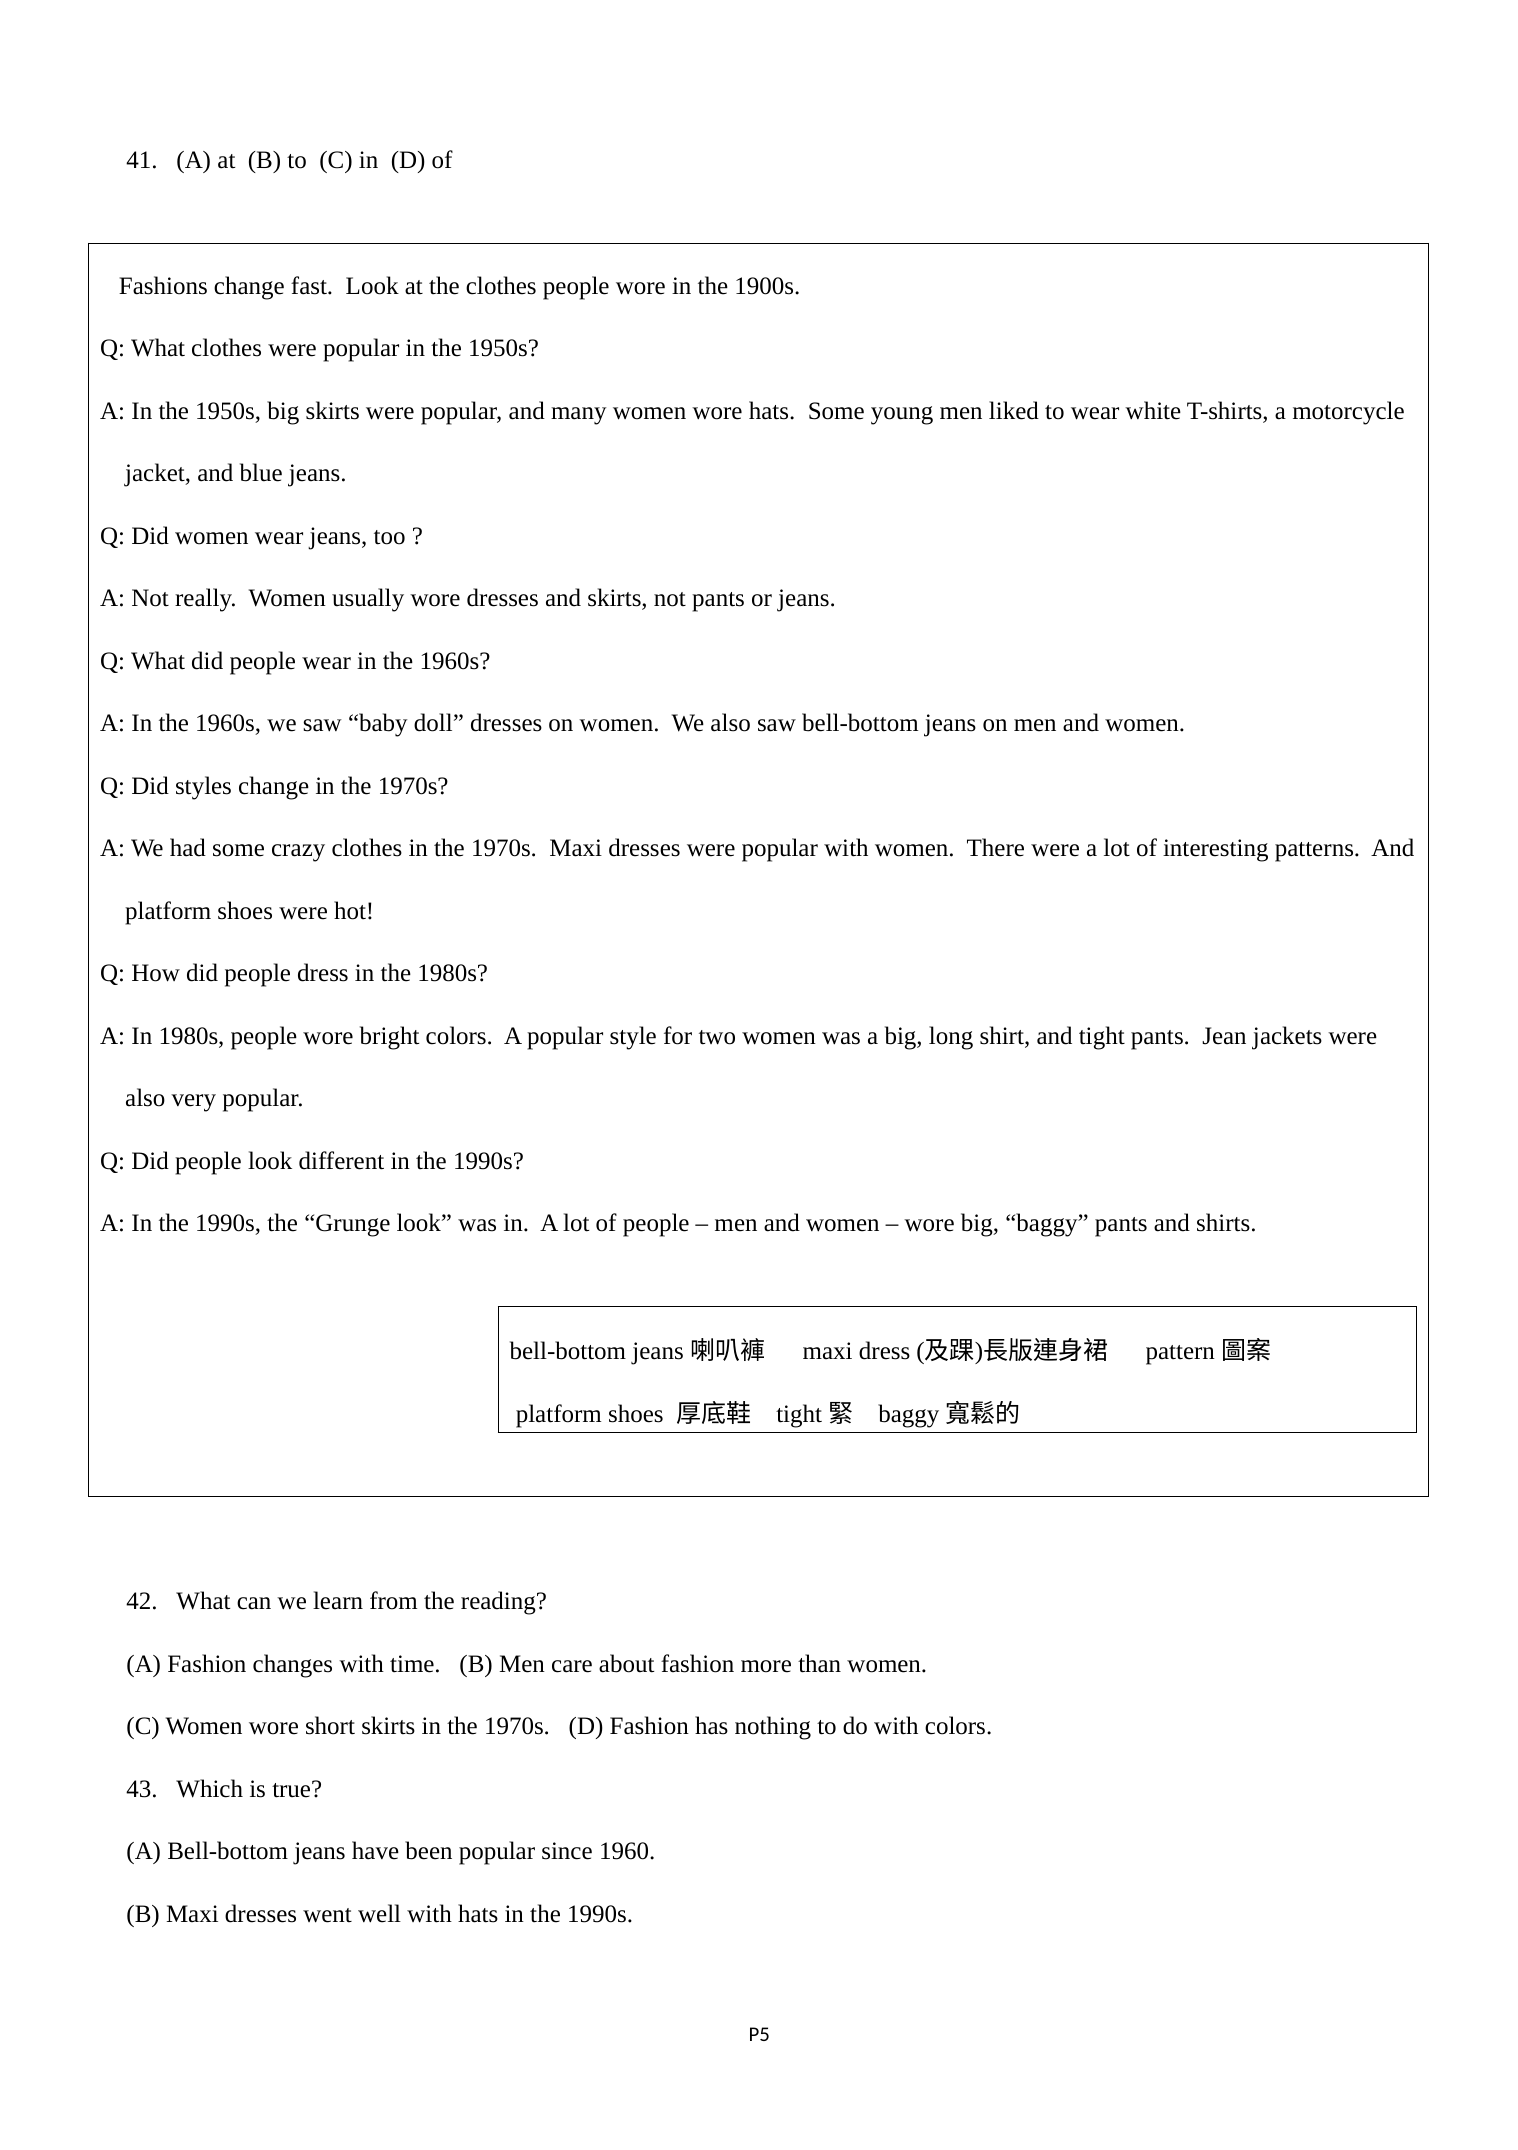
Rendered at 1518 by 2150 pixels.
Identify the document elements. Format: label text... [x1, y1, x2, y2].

table_header Fashions change fast. Look at the clothes people wore in the 1900s. Q: What clothes were popular in the 1950s? A: In the 1950s, big skirts were popular, and many women wore hats. Some young men liked to wear white T-shirts, a motorcycle jacket, and blue jeans. Q: Did women wear jeans, too ? A: Not really. Women usually wore dresses and skirts, not pants or jeans. Q: What did people wear in the 1960s? A: In the 1960s, we saw “baby doll” dresses on women. We also saw bell-bottom jeans on men and women. Q: Did styles change in the 1970s? A: We had some crazy clothes in the 1970s. Maxi dresses were popular with women. There were a lot of interesting patterns. And platform shoes were hot! Q: How did people dress in the 1980s? A: In 1980s, people wore bright colors. A popular style for two women was a big, long shirt, and tight pants. Jean jackets were also very popular. Q: Did people look different in the 1990s? A: In the 1990s, the “Grunge look” was in. A lot of people – men and women – wore big, “baggy” pants and shirts. [89, 244, 1428, 1496]
list Which is true? (A) Bell-bottom jeans have been popular since 1960. (B) Maxi dresses went well with hats in the 1990s. [126, 1747, 1429, 1934]
list What can we learn from the reading? (A) Fashion changes with time. (B) Men care about fashion more than women. (C) Women wore short skirts in the 1970s. (D) Fashion has nothing to do with colors. [126, 1559, 1429, 1747]
table_header bell-bottom jeans 喇叭褲 maxi dress (及踝)長版連身裙 pattern 圖案 platform shoes 厚底鞋 tight 緊 baggy 寬鬆的 [499, 1307, 1416, 1432]
list (A) at (B) to (C) in (D) of [126, 117, 1429, 180]
